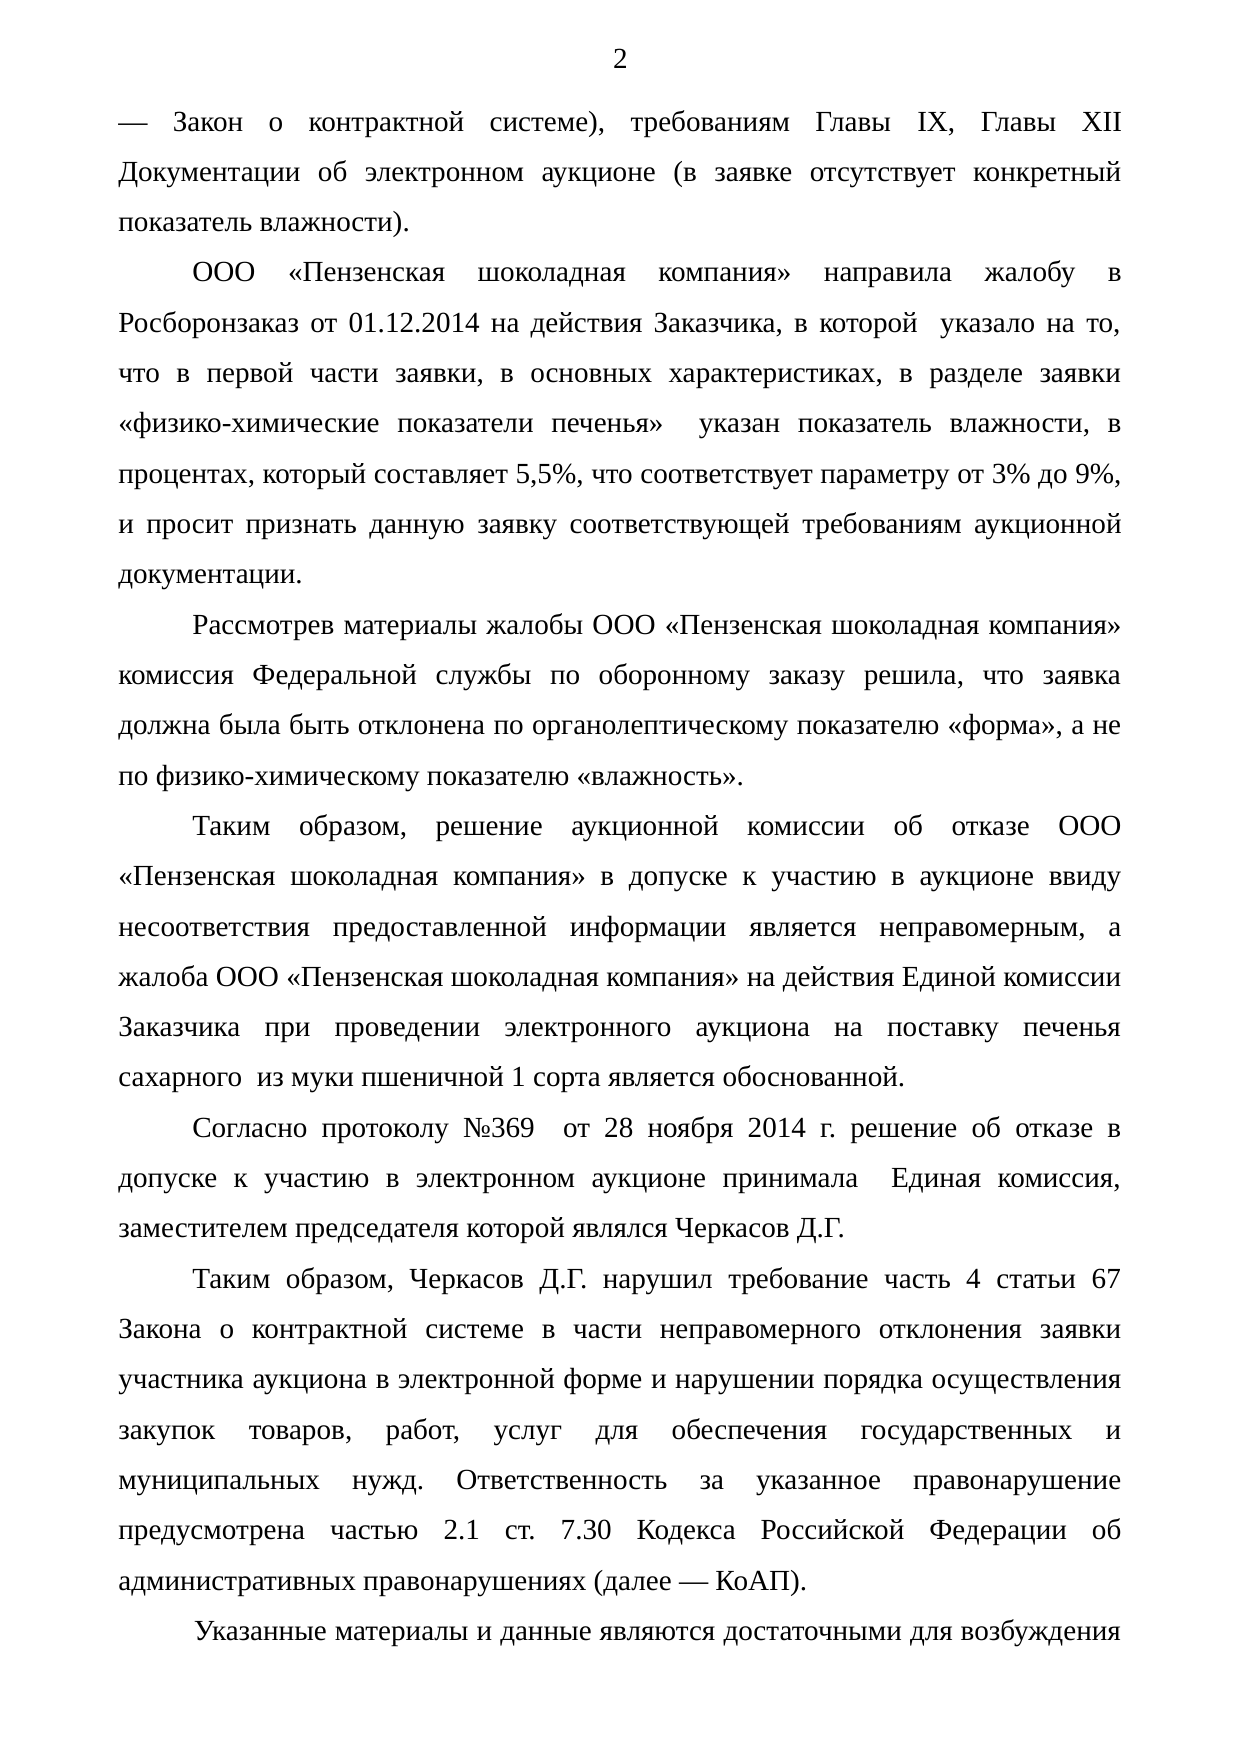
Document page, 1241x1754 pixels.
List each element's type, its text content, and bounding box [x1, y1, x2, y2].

text Таким образом, решение аукционной комиссии об отказе ООО «Пензенская шоколадная компания» в допуске к участию в аукционе ввиду несоответствия предоставленной информации является неправомерным, а жалоба ООО «Пензенская шоколадная компания» на действия Единой комиссии Заказчика при проведении электронного аукциона на поставку печенья сахарного из муки пшеничной 1 сорта является обоснованной. [118, 808, 1122, 1093]
text Таким образом, Черкасов Д.Г. нарушил требование часть 4 статьи 67 Закона о контрактной системе в части неправомерного отклонения заявки участника аукциона в электронной форме и нарушении порядка осуществления закупок товаров, работ, услуг для обеспечения государственных и муниципальных нужд. Ответственность за указанное правонарушение предусмотрена частью 2.1 ст. 7.30 Кодекса Российской Федерации об административных правонарушениях (далее — КоАП). [118, 1261, 1122, 1596]
text — Закон о контрактной системе), требованиям Главы IX, Главы XII Документации об электронном аукционе (в заявке отсутствует конкретный показатель влажности). [118, 104, 1122, 238]
text ООО «Пензенская шоколадная компания» направила жалобу в Росборонзаказ от 01.12.2014 на действия Заказчика, в которой указало на то, что в первой части заявки, в основных характеристиках, в разделе заявки «физико-химические показатели печенья» указан показатель влажности, в процентах, который составляет 5,5%, что соответствует параметру от 3% до 9%, и просит признать данную заявку соответствующей требованиям аукционной документации. [118, 254, 1122, 590]
text Указанные материалы и данные являются достаточными для возбуждения [118, 1613, 1122, 1647]
text Рассмотрев материалы жалобы ООО «Пензенская шоколадная компания» комиссия Федеральной службы по оборонному заказу решила, что заявка должна была быть отклонена по органолептическому показателю «форма», а не по физико-химическому показателю «влажность». [118, 607, 1122, 791]
text Согласно протоколу №369 от 28 ноября 2014 г. решение об отказе в допуске к участию в электронном аукционе принимала Единая комиссия, заместителем председателя которой являлся Черкасов Д.Г. [118, 1110, 1122, 1244]
